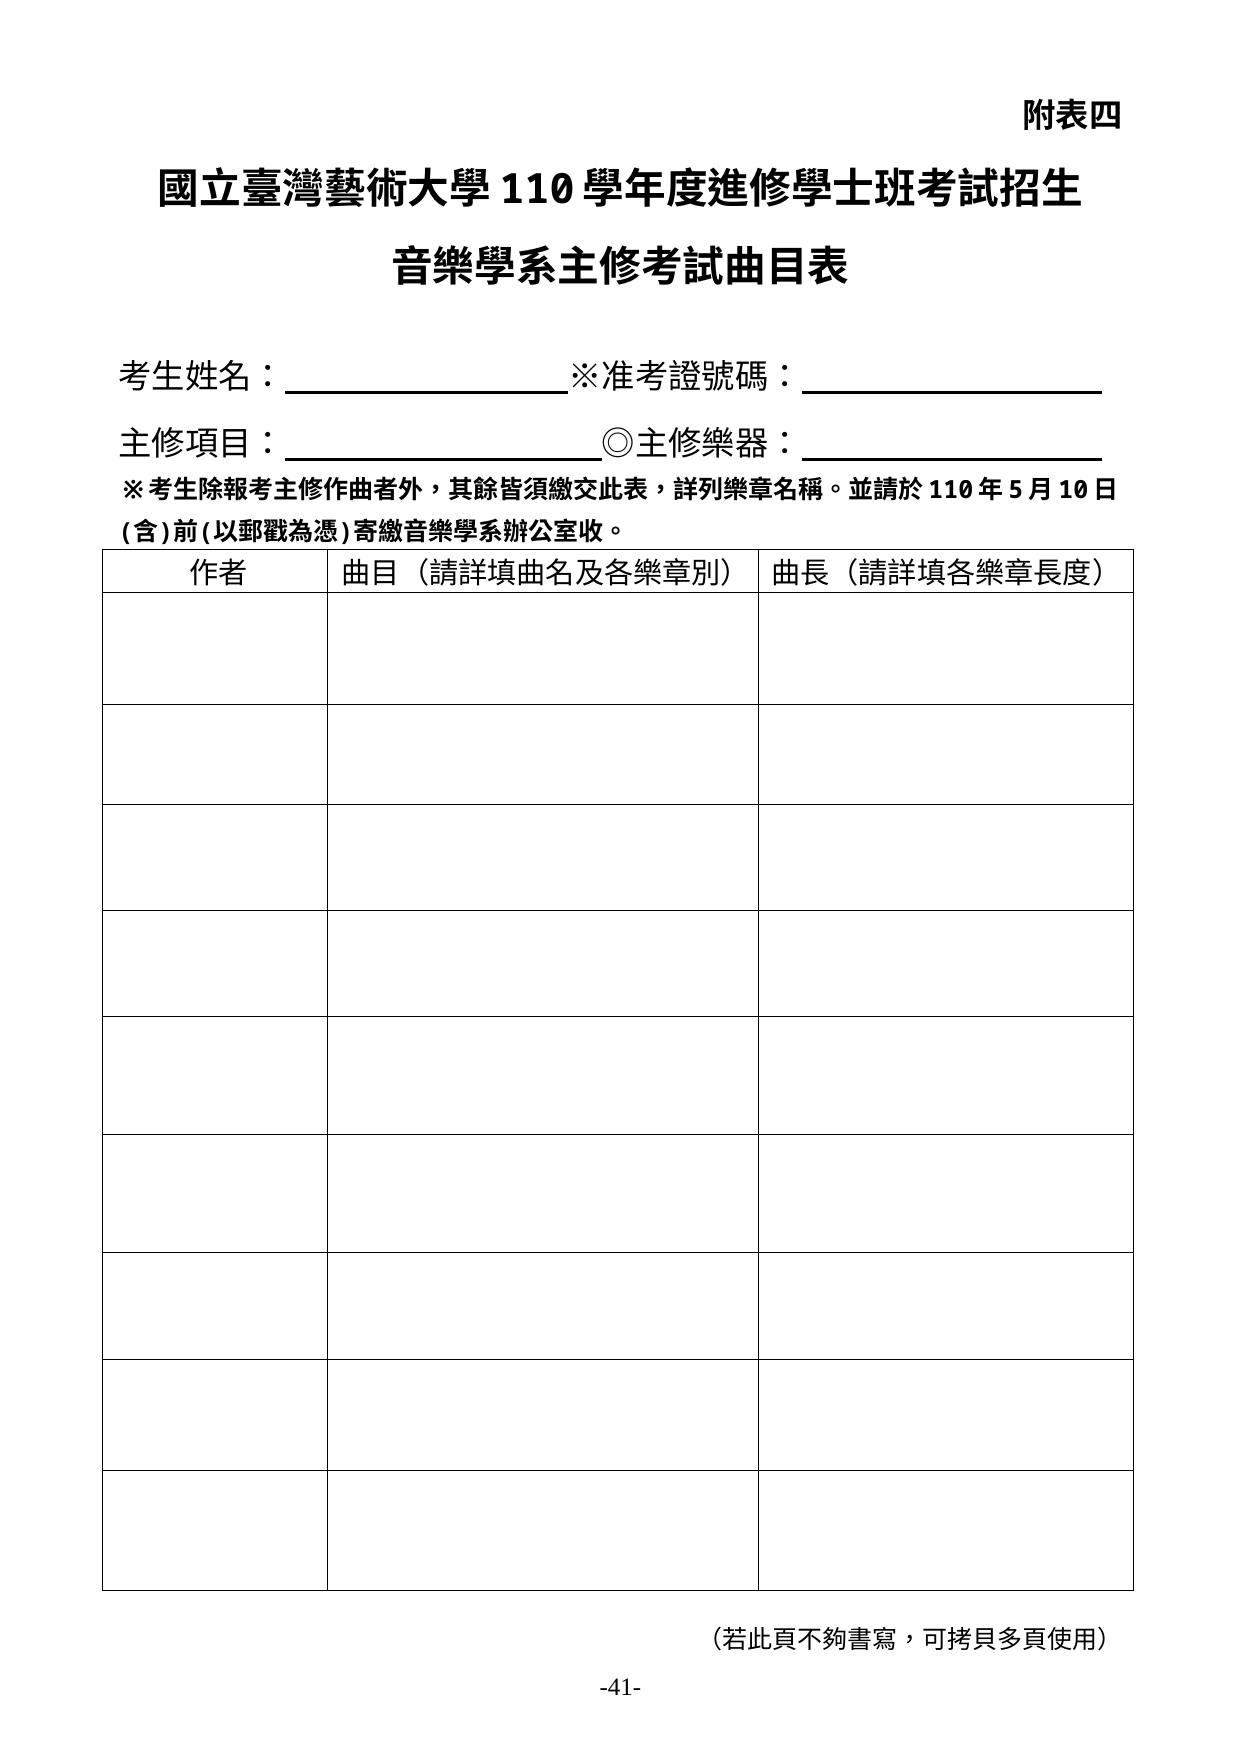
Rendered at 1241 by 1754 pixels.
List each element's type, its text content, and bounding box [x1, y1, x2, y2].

table_cell [759, 1471, 1133, 1590]
table_cell [103, 1017, 327, 1133]
table_cell [103, 1360, 327, 1470]
table_cell [328, 805, 758, 910]
table_cell [328, 1360, 758, 1470]
table_cell [328, 911, 758, 1016]
table_cell [759, 1135, 1133, 1252]
table_cell [328, 705, 758, 803]
table_cell [328, 1253, 758, 1358]
text ※考生除報考主修作曲者外，其餘皆須繳交此表，詳列樂章名稱。並請於110年5月10日(含)前(以郵戳為憑)寄繳音樂學系辦公室收。 [118, 465, 1122, 549]
table_cell [103, 1135, 327, 1252]
text 音樂學系主修考試曲目表 [118, 233, 1122, 293]
table_header 曲長（請詳填各樂章長度） [759, 550, 1133, 592]
table_header 作者 [103, 550, 327, 592]
table_cell [759, 805, 1133, 910]
table_cell [328, 1017, 758, 1133]
table_cell [328, 1135, 758, 1252]
table_cell [759, 1017, 1133, 1133]
table_cell [103, 1253, 327, 1358]
table_header 曲目（請詳填曲名及各樂章別） [328, 550, 758, 592]
table_cell [103, 911, 327, 1016]
table_cell [328, 1471, 758, 1590]
text （若此頁不夠書寫，可拷貝多頁使用） [118, 1619, 1122, 1656]
table_cell [103, 593, 327, 703]
table_cell [103, 705, 327, 803]
table_cell [103, 805, 327, 910]
table_cell [759, 705, 1133, 803]
text 國立臺灣藝術大學110學年度進修學士班考試招生 [118, 155, 1122, 215]
table_cell [759, 593, 1133, 703]
table_cell [759, 1360, 1133, 1470]
table_cell [759, 1253, 1133, 1358]
table_cell [759, 911, 1133, 1016]
table_cell [328, 593, 758, 703]
text 附表四 [118, 89, 1122, 137]
text 主修項目： ◎主修樂器： [118, 417, 1122, 465]
table_cell [103, 1471, 327, 1590]
text 考生姓名： ※准考證號碼： [118, 350, 1122, 398]
